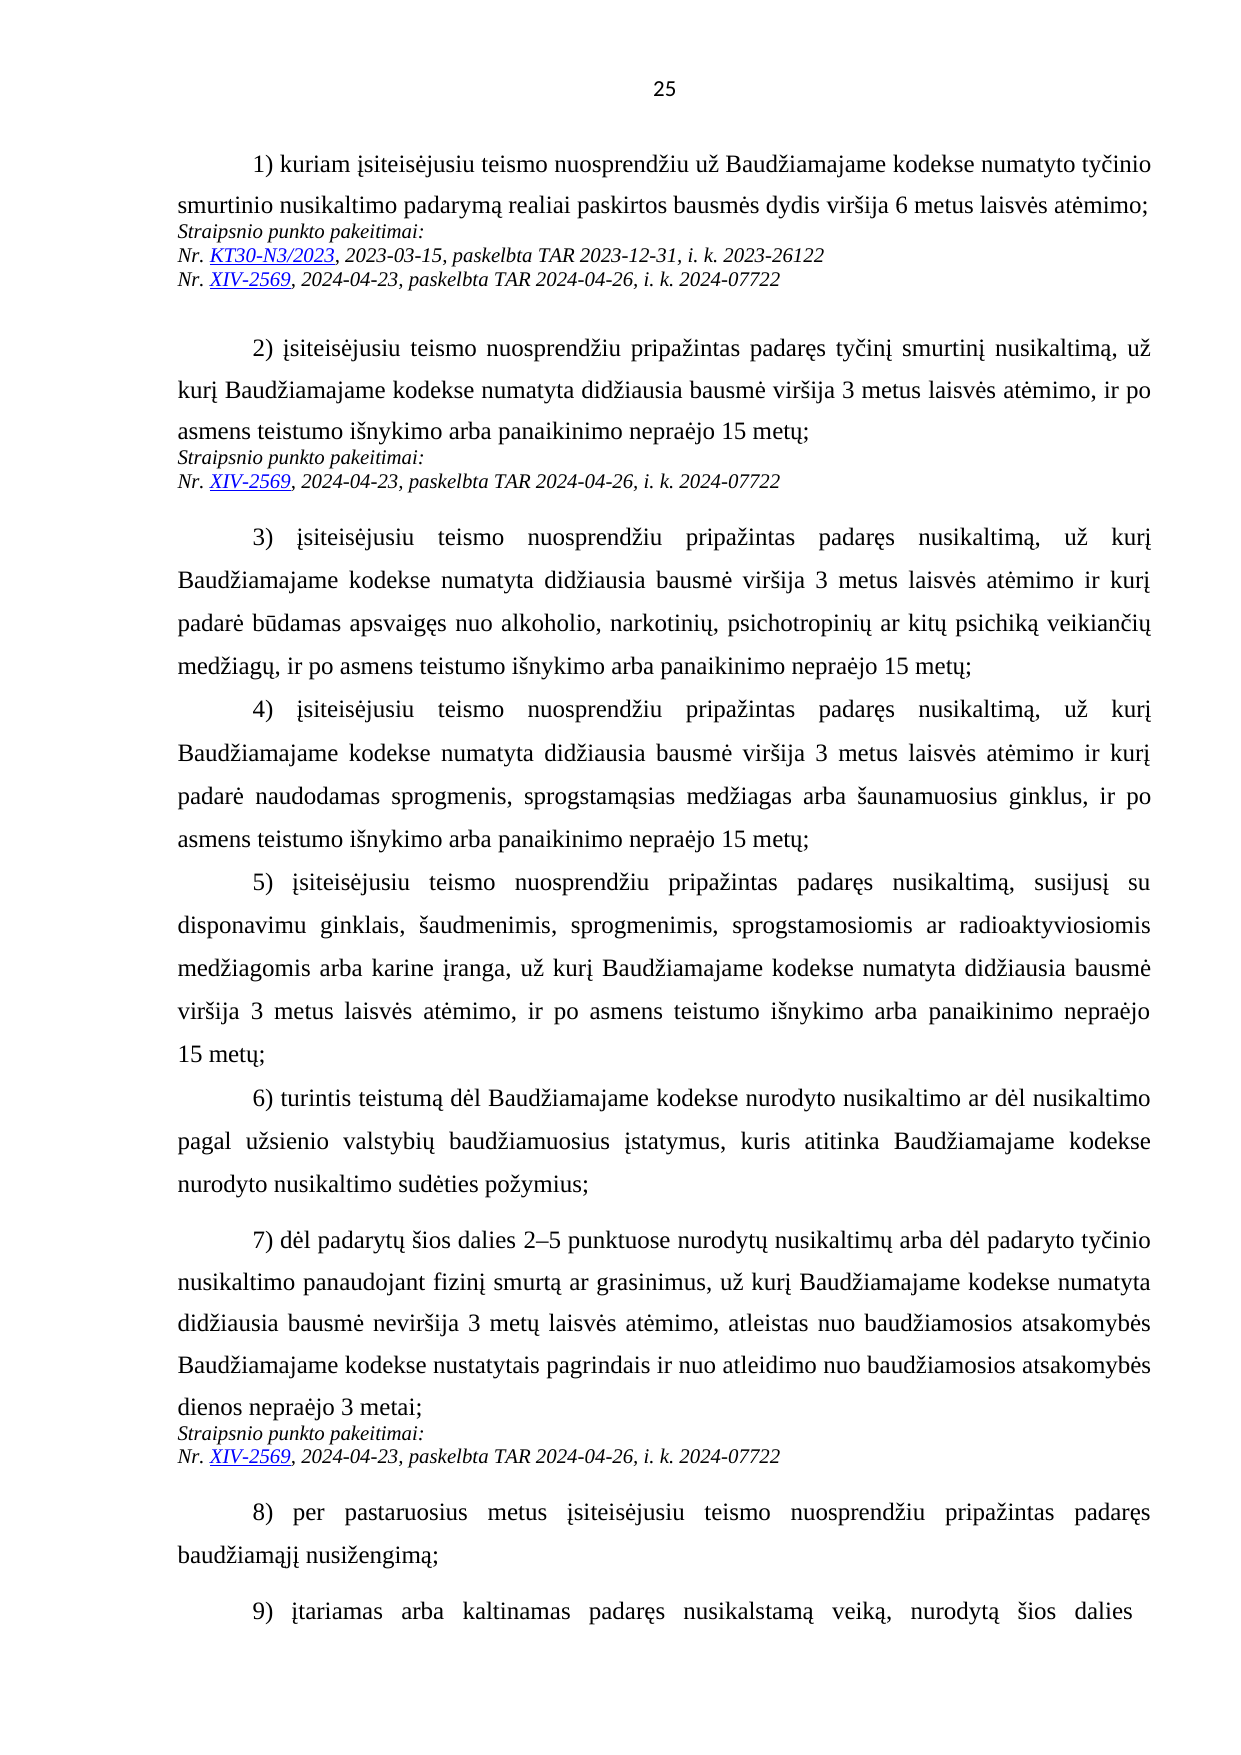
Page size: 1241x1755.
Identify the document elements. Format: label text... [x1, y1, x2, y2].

text 6) turintis teistumą dėl Baudžiamajame kodekse nurodyto nusikaltimo ar dėl nusikaltimo pagal užsienio valstybių baudžiamuosius įstatymus, kuris atitinka Baudžiamajame kodekse nurodyto nusikaltimo sudėties požymius; [177, 1083, 1152, 1198]
text Straipsnio punkto pakeitimai: [177, 1420, 1152, 1444]
text Nr. XIV-2569, 2024-04-23, paskelbta TAR 2024-04-26, i. k. 2024-07722 [177, 1444, 1152, 1468]
text Nr. XIV-2569, 2024-04-23, paskelbta TAR 2024-04-26, i. k. 2024-07722 [177, 267, 1152, 291]
text Nr. KT30-N3/2023, 2023-03-15, paskelbta TAR 2023-12-31, i. k. 2023-26122 [177, 243, 1152, 267]
text Nr. XIV-2569, 2024-04-23, paskelbta TAR 2024-04-26, i. k. 2024-07722 [177, 469, 1152, 493]
text 3) įsiteisėjusiu teismo nuosprendžiu pripažintas padaręs nusikaltimą, už kurį Baudžiamajame kodekse numatyta didžiausia bausmė viršija 3 metus laisvės atėmimo ir kurį padarė būdamas apsvaigęs nuo alkoholio, narkotinių, psichotropinių ar kitų psichiką veikiančių medžiagų, ir po asmens teistumo išnykimo arba panaikinimo nepraėjo 15 metų; [177, 522, 1152, 680]
text Straipsnio punkto pakeitimai: [177, 219, 1152, 243]
text 2) įsiteisėjusiu teismo nuosprendžiu pripažintas padaręs tyčinį smurtinį nusikaltimą, už kurį Baudžiamajame kodekse numatyta didžiausia bausmė viršija 3 metus laisvės atėmimo, ir po asmens teistumo išnykimo arba panaikinimo nepraėjo 15 metų; [177, 320, 1152, 445]
text 7) dėl padarytų šios dalies 2–5 punktuose nurodytų nusikaltimų arba dėl padaryto tyčinio nusikaltimo panaudojant fizinį smurtą ar grasinimus, už kurį Baudžiamajame kodekse numatyta didžiausia bausmė neviršija 3 metų laisvės atėmimo, atleistas nuo baudžiamosios atsakomybės Baudžiamajame kodekse nustatytais pagrindais ir nuo atleidimo nuo baudžiamosios atsakomybės dienos nepraėjo 3 metai; [177, 1212, 1152, 1420]
text 1) kuriam įsiteisėjusiu teismo nuosprendžiu už Baudžiamajame kodekse numatyto tyčinio smurtinio nusikaltimo padarymą realiai paskirtos bausmės dydis viršija 6 metus laisvės atėmimo; [177, 136, 1152, 219]
text Straipsnio punkto pakeitimai: [177, 445, 1152, 469]
text 5) įsiteisėjusiu teismo nuosprendžiu pripažintas padaręs nusikaltimą, susijusį su disponavimu ginklais, šaudmenimis, sprogmenimis, sprogstamosiomis ar radioaktyviosiomis medžiagomis arba karine įranga, už kurį Baudžiamajame kodekse numatyta didžiausia bausmė viršija 3 metus laisvės atėmimo, ir po asmens teistumo išnykimo arba panaikinimo nepraėjo 15 metų; [177, 867, 1152, 1068]
text 4) įsiteisėjusiu teismo nuosprendžiu pripažintas padaręs nusikaltimą, už kurį Baudžiamajame kodekse numatyta didžiausia bausmė viršija 3 metus laisvės atėmimo ir kurį padarė naudodamas sprogmenis, sprogstamąsias medžiagas arba šaunamuosius ginklus, ir po asmens teistumo išnykimo arba panaikinimo nepraėjo 15 metų; [177, 694, 1152, 853]
text 8) per pastaruosius metus įsiteisėjusiu teismo nuosprendžiu pripažintas padaręs baudžiamąjį nusižengimą; [177, 1497, 1152, 1569]
text 9) įtariamas arba kaltinamas padaręs nusikalstamą veiką, nurodytą šios dalies [177, 1583, 1152, 1625]
